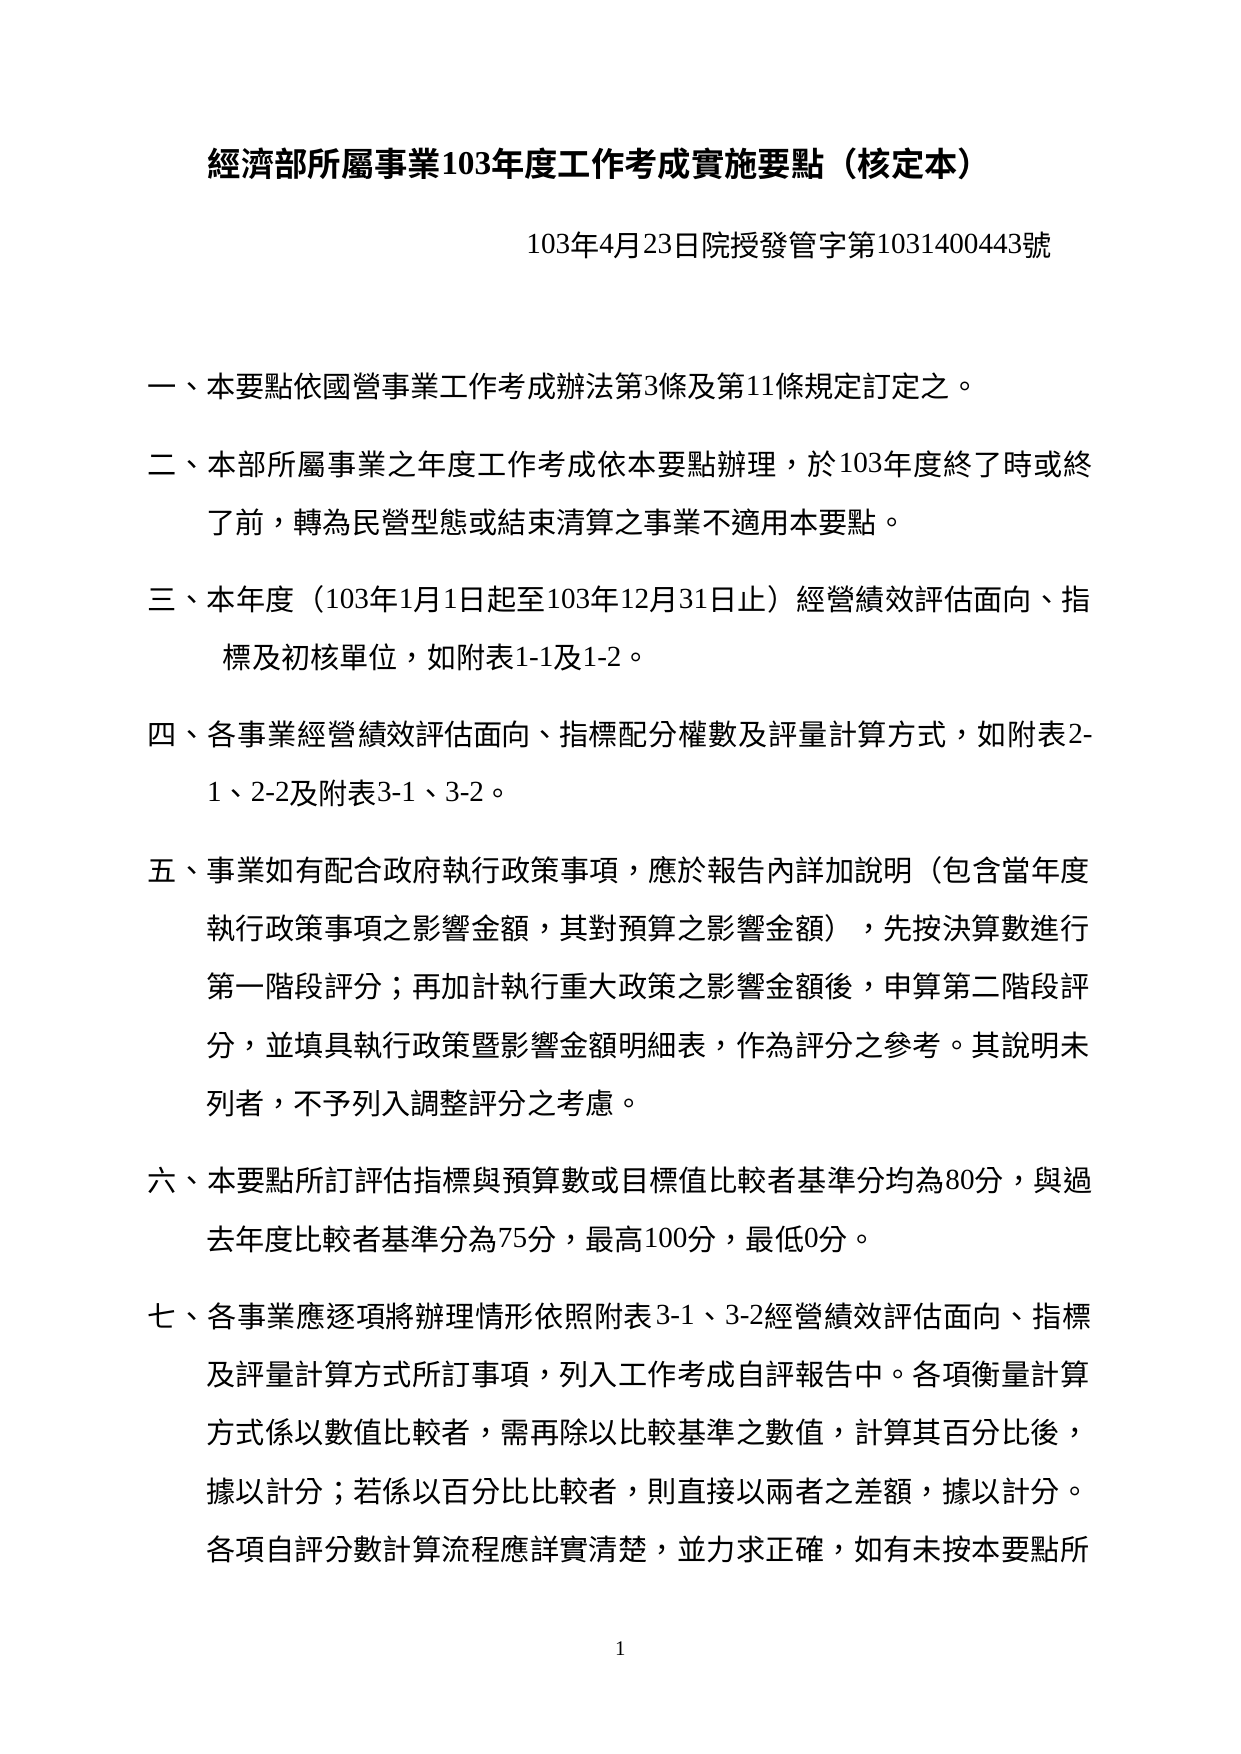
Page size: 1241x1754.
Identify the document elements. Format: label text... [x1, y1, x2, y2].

text 103年4月23日院授發管字第1031400443號 [148, 212, 1051, 275]
text 七、各事業應逐項將辦理情形依照附表3-1、3-2經營績效評估面向、指標及評量計算方式所訂事項，列入工作考成自評報告中。各項衡量計算方式係以數值比較者，需再除以比較基準之數值，計算其百分比後，據以計分；若係以百分比比較者，則直接以兩者之差額，據以計分。各項自評分數計算流程應詳實清楚，並力求正確，如有未按本要點所 [148, 1285, 1092, 1577]
text 經濟部所屬事業103年度工作考成實施要點（核定本） [148, 131, 1051, 193]
text 二、本部所屬事業之年度工作考成依本要點辦理，於103年度終了時或終了前，轉為民營型態或結束清算之事業不適用本要點。 [148, 433, 1092, 550]
text 六、本要點所訂評估指標與預算數或目標值比較者基準分均為80分，與過去年度比較者基準分為75分，最高100分，最低0分。 [148, 1150, 1092, 1266]
text 三、本年度（103年1月1日起至103年12月31日止）經營績效評估面向、指標及初核單位，如附表1-1及1-2。 [148, 568, 1092, 685]
text 五、事業如有配合政府執行政策事項，應於報告內詳加說明（包含當年度執行政策事項之影響金額，其對預算之影響金額），先按決算數進行第一階段評分；再加計執行重大政策之影響金額後，申算第二階段評分，並填具執行政策暨影響金額明細表，作為評分之參考。其說明未列者，不予列入調整評分之考慮。 [148, 839, 1092, 1131]
text 一、本要點依國營事業工作考成辦法第3條及第11條規定訂定之。 [148, 356, 1092, 414]
text 四、各事業經營績效評估面向、指標配分權數及評量計算方式，如附表2-1、2-2及附表3-1、3-2。 [148, 704, 1092, 821]
